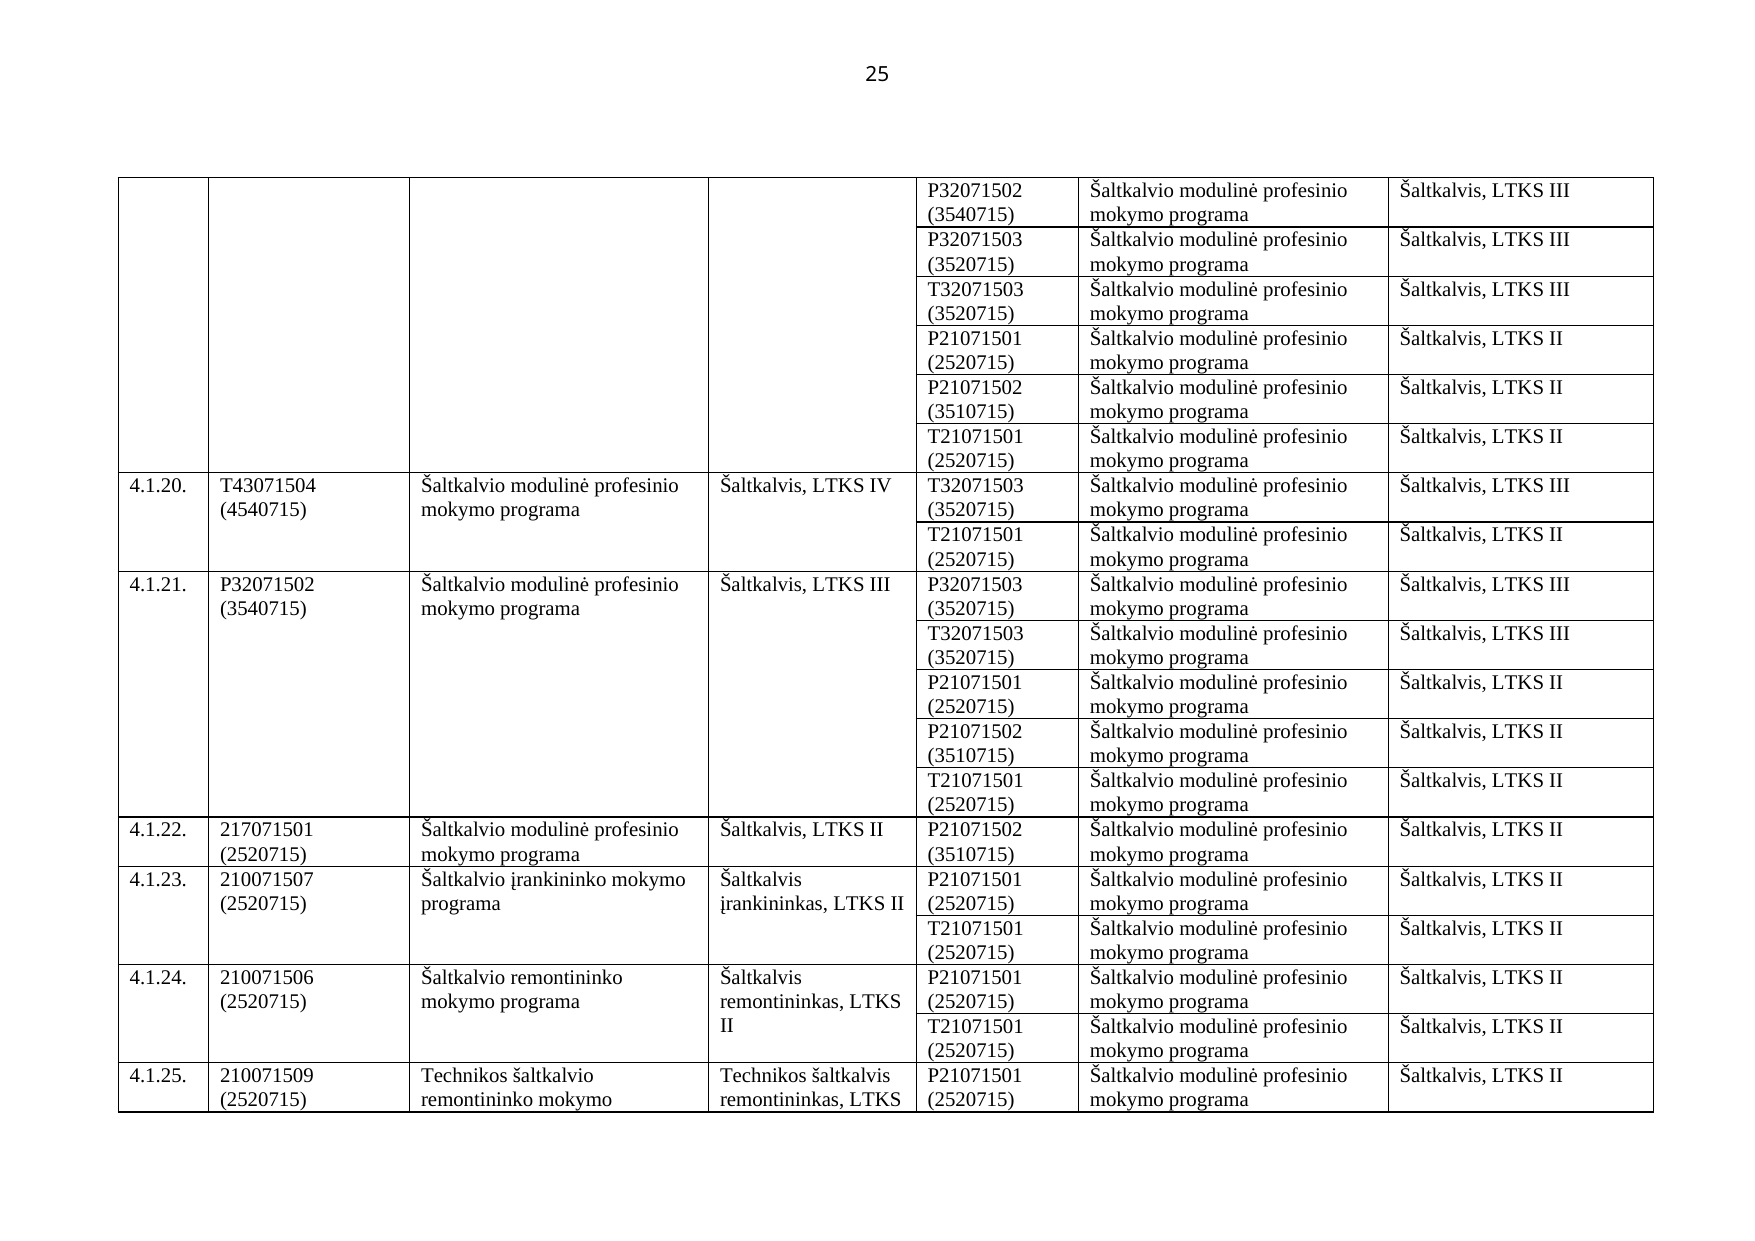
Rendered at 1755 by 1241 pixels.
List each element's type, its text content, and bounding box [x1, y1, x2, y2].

table_cell T43071504 (4540715) [209, 473, 409, 571]
table_cell 4.1.24. [119, 965, 208, 1062]
table_cell Šaltkalvio modulinė profesinio mokymo programa [1079, 424, 1388, 472]
table_cell Šaltkalvis remontininkas, LTKS II [709, 965, 916, 1062]
table_cell Šaltkalvis, LTKS II [1389, 1014, 1653, 1062]
table_cell 217071501 (2520715) [209, 818, 409, 866]
table_cell Šaltkalvio modulinė profesinio mokymo programa [1079, 621, 1388, 669]
table_cell Šaltkalvio modulinė profesinio mokymo programa [1079, 719, 1388, 767]
table_cell Technikos šaltkalvis remontininkas, LTKS [709, 1063, 916, 1111]
table_cell [410, 178, 708, 472]
table_cell T32071503 (3520715) [917, 277, 1078, 325]
table_cell P21071501 (2520715) [917, 1063, 1078, 1111]
table_cell Šaltkalvio modulinė profesinio mokymo programa [410, 572, 708, 816]
table_cell Šaltkalvis, LTKS II [1389, 916, 1653, 964]
table_cell Šaltkalvio modulinė profesinio mokymo programa [1079, 473, 1388, 521]
table_cell [119, 178, 208, 472]
table_cell [209, 178, 409, 472]
table_cell 210071506 (2520715) [209, 965, 409, 1062]
table_cell Šaltkalvis, LTKS II [1389, 326, 1653, 374]
table_cell Šaltkalvis įrankininkas, LTKS II [709, 867, 916, 964]
table_cell Šaltkalvio modulinė profesinio mokymo programa [1079, 326, 1388, 374]
table_cell Šaltkalvis, LTKS II [1389, 1063, 1653, 1111]
table_cell Šaltkalvio modulinė profesinio mokymo programa [410, 473, 708, 571]
table_cell Šaltkalvis, LTKS II [1389, 670, 1653, 718]
table_cell Šaltkalvio modulinė profesinio mokymo programa [1079, 670, 1388, 718]
table_cell T21071501 (2520715) [917, 916, 1078, 964]
table_cell P32071502 (3540715) [917, 178, 1078, 226]
table_cell Šaltkalvio modulinė profesinio mokymo programa [410, 818, 708, 866]
table_cell Šaltkalvio modulinė profesinio mokymo programa [1079, 228, 1388, 276]
table_cell Šaltkalvio modulinė profesinio mokymo programa [1079, 818, 1388, 866]
table_cell P32071503 (3520715) [917, 572, 1078, 620]
table_cell Šaltkalvis, LTKS III [1389, 621, 1653, 669]
table_cell Šaltkalvio modulinė profesinio mokymo programa [1079, 965, 1388, 1013]
table_cell Šaltkalvis, LTKS II [1389, 867, 1653, 915]
table_cell Šaltkalvis, LTKS III [1389, 473, 1653, 521]
table_cell Šaltkalvio modulinė profesinio mokymo programa [1079, 1063, 1388, 1111]
table_cell 4.1.22. [119, 818, 208, 866]
table_cell Šaltkalvis, LTKS III [1389, 572, 1653, 620]
table_cell Šaltkalvis, LTKS II [1389, 375, 1653, 423]
table_cell Šaltkalvis, LTKS III [1389, 228, 1653, 276]
table_cell Šaltkalvis, LTKS II [1389, 818, 1653, 866]
table_cell Šaltkalvio modulinė profesinio mokymo programa [1079, 375, 1388, 423]
table_cell P21071501 (2520715) [917, 670, 1078, 718]
table_cell T32071503 (3520715) [917, 621, 1078, 669]
table_cell Šaltkalvio modulinė profesinio mokymo programa [1079, 523, 1388, 571]
table_cell P32071502 (3540715) [209, 572, 409, 816]
table_cell P21071502 (3510715) [917, 818, 1078, 866]
table_cell P32071503 (3520715) [917, 228, 1078, 276]
table_cell Šaltkalvio modulinė profesinio mokymo programa [1079, 768, 1388, 816]
table_cell Šaltkalvio modulinė profesinio mokymo programa [1079, 1014, 1388, 1062]
table_cell Šaltkalvis, LTKS III [1389, 277, 1653, 325]
table_cell Šaltkalvis, LTKS III [709, 572, 916, 816]
table_cell P21071502 (3510715) [917, 375, 1078, 423]
table_cell P21071502 (3510715) [917, 719, 1078, 767]
table_cell Šaltkalvio modulinė profesinio mokymo programa [1079, 178, 1388, 226]
table_cell T21071501 (2520715) [917, 768, 1078, 816]
table_cell Šaltkalvis, LTKS II [709, 818, 916, 866]
table_cell 4.1.21. [119, 572, 208, 816]
table_cell Šaltkalvio modulinė profesinio mokymo programa [1079, 277, 1388, 325]
table_cell Technikos šaltkalvio remontininko mokymo [410, 1063, 708, 1111]
table_cell 210071507 (2520715) [209, 867, 409, 964]
table_cell T32071503 (3520715) [917, 473, 1078, 521]
table_cell Šaltkalvis, LTKS II [1389, 768, 1653, 816]
table_cell Šaltkalvis, LTKS II [1389, 719, 1653, 767]
table_cell T21071501 (2520715) [917, 523, 1078, 571]
table_cell Šaltkalvio remontininko mokymo programa [410, 965, 708, 1062]
table_cell [709, 178, 916, 472]
table_cell Šaltkalvis, LTKS II [1389, 523, 1653, 571]
table_cell P21071501 (2520715) [917, 965, 1078, 1013]
table_cell 4.1.25. [119, 1063, 208, 1111]
table_cell T21071501 (2520715) [917, 1014, 1078, 1062]
table_cell Šaltkalvio modulinė profesinio mokymo programa [1079, 572, 1388, 620]
table_cell 4.1.23. [119, 867, 208, 964]
table_cell 210071509 (2520715) [209, 1063, 409, 1111]
table_cell Šaltkalvio modulinė profesinio mokymo programa [1079, 916, 1388, 964]
table_cell P21071501 (2520715) [917, 867, 1078, 915]
table_cell Šaltkalvio modulinė profesinio mokymo programa [1079, 867, 1388, 915]
table_cell Šaltkalvis, LTKS IV [709, 473, 916, 571]
table_cell Šaltkalvis, LTKS III [1389, 178, 1653, 226]
table_cell Šaltkalvio įrankininko mokymo programa [410, 867, 708, 964]
table_cell P21071501 (2520715) [917, 326, 1078, 374]
table_cell Šaltkalvis, LTKS II [1389, 965, 1653, 1013]
table_cell T21071501 (2520715) [917, 424, 1078, 472]
table_cell Šaltkalvis, LTKS II [1389, 424, 1653, 472]
table_cell 4.1.20. [119, 473, 208, 571]
